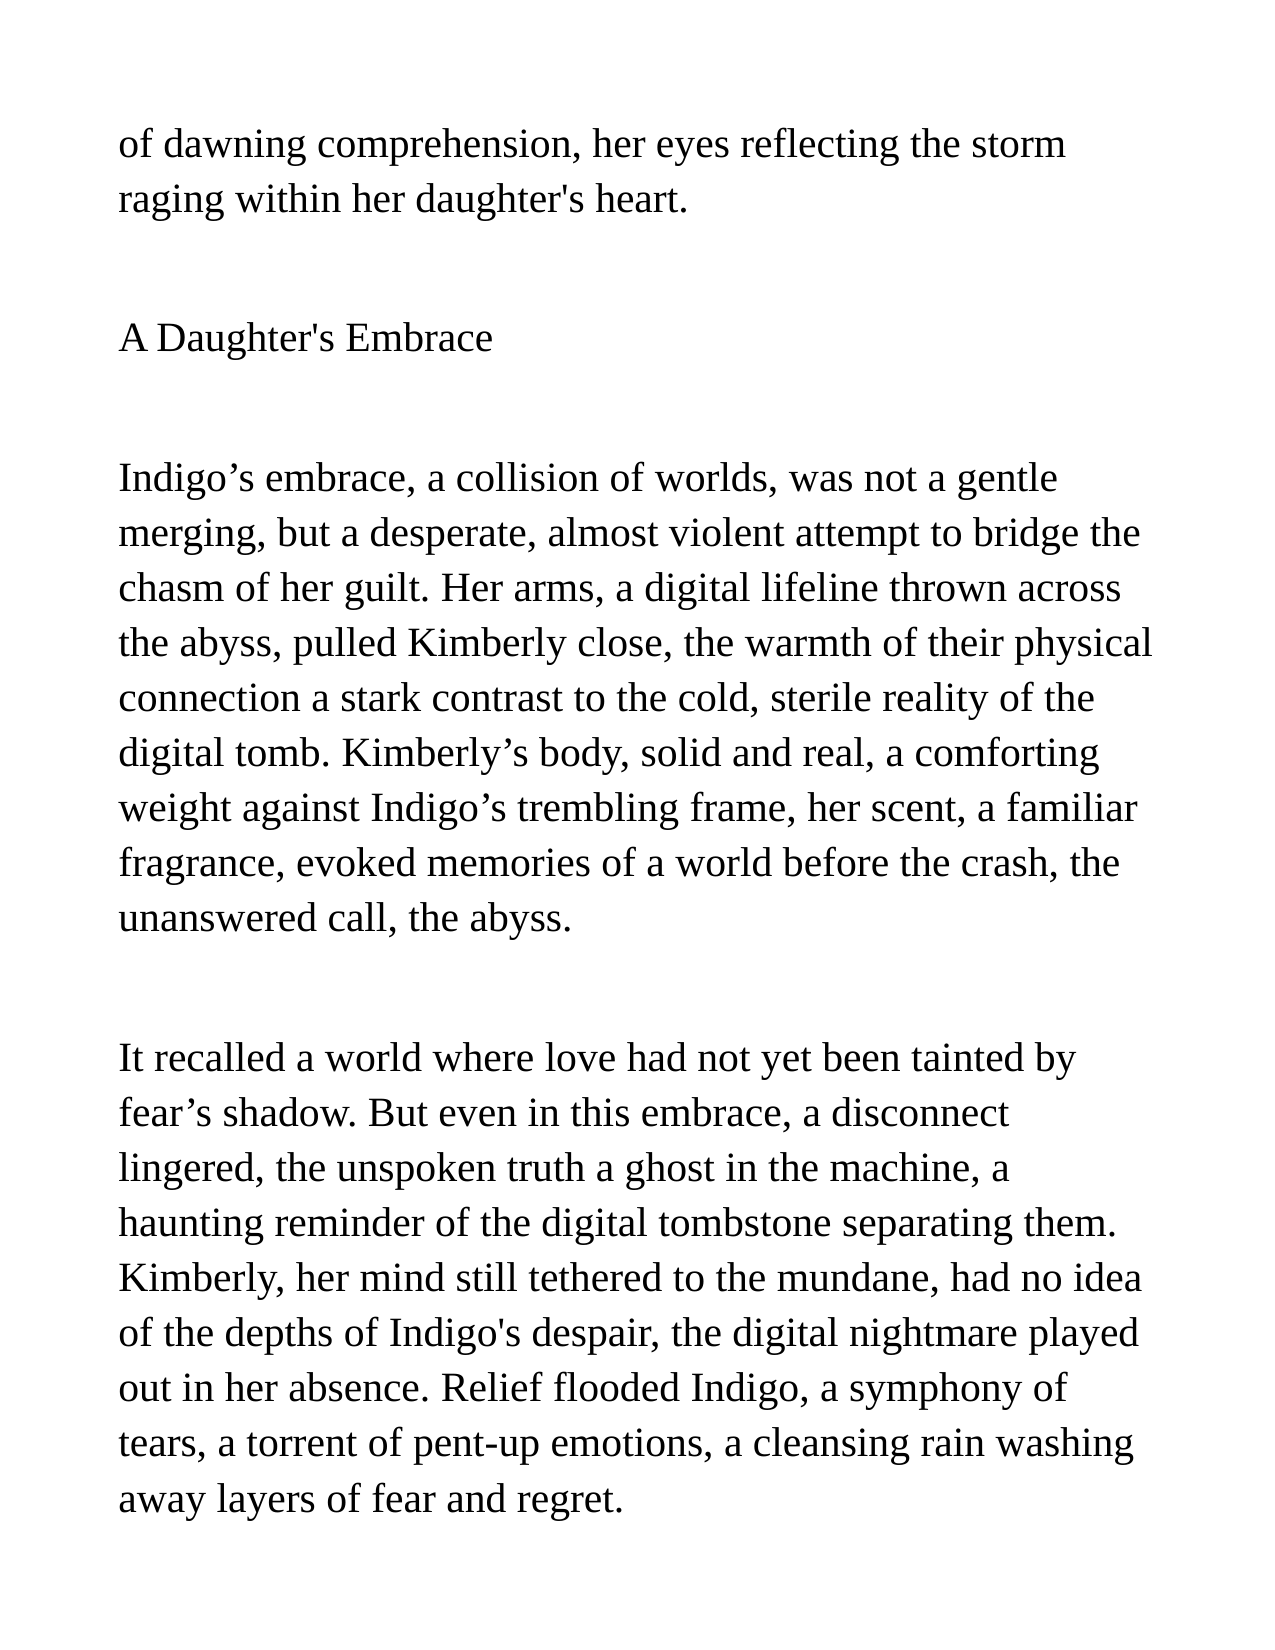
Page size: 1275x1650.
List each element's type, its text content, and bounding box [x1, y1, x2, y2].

text Indigo’s embrace, a collision of worlds, was not a gentle merging, but a desperate, almost violent attempt to bridge the chasm of her guilt. Her arms, a digital lifeline thrown across the abyss, pulled Kimberly close, the warmth of their physical connection a stark contrast to the cold, sterile reality of the digital tomb. Kimberly’s body, solid and real, a comforting weight against Indigo’s trembling frame, her scent, a familiar fragrance, evoked memories of a world before the crash, the unanswered call, the abyss. [118, 452, 1157, 941]
text It recalled a world where love had not yet been tainted by fear’s shadow. But even in this embrace, a disconnect lingered, the unspoken truth a ghost in the machine, a haunting reminder of the digital tombstone separating them. Kimberly, her mind still tethered to the mundane, had no idea of the depths of Indigo's despair, the digital nightmare played out in her absence. Relief flooded Indigo, a symphony of tears, a torrent of pent-up emotions, a cleansing rain washing away layers of fear and regret. [118, 1032, 1157, 1521]
text of dawning comprehension, her eyes reflecting the storm raging within her daughter's heart. [118, 118, 1157, 221]
text A Daughter's Embrace [118, 313, 1157, 361]
